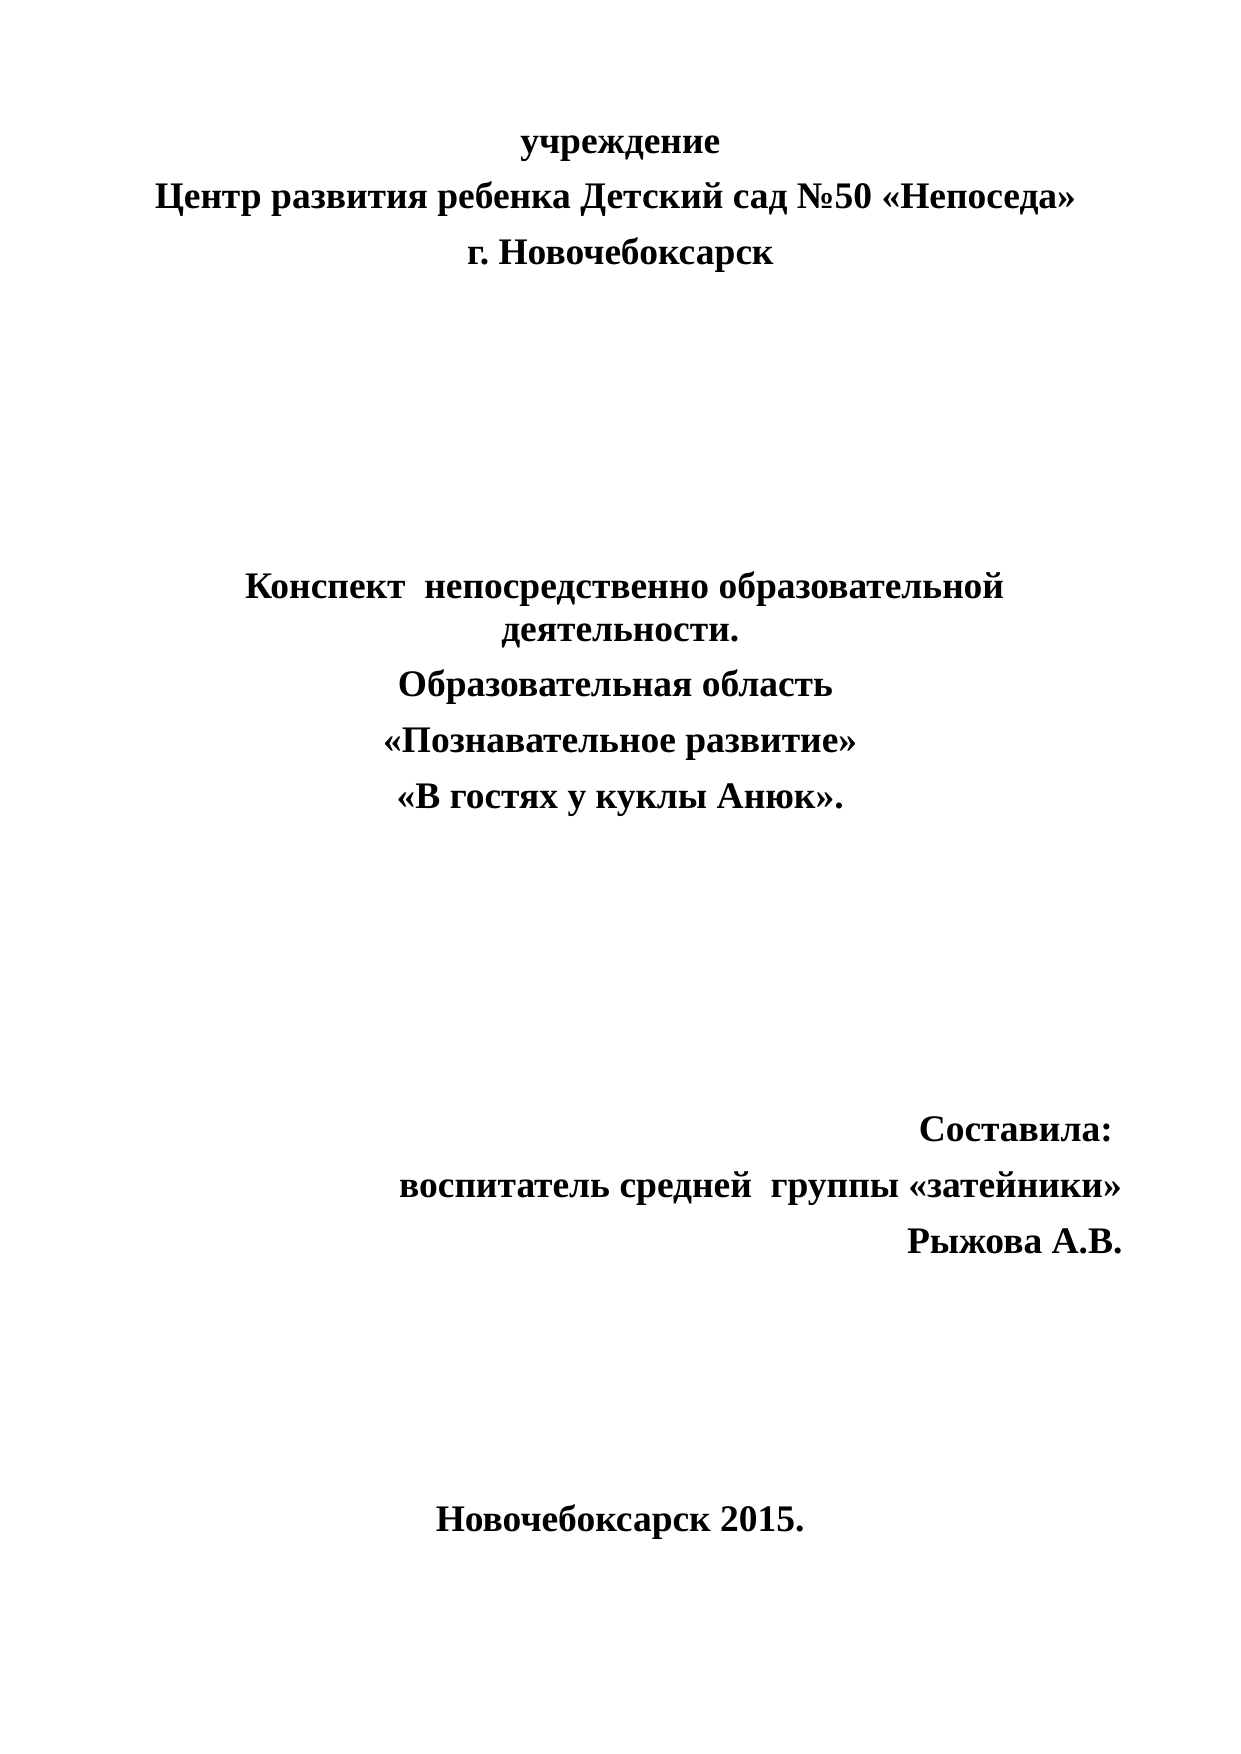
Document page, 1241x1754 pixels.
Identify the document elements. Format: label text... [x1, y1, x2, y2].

text «В гостях у куклы Анюк». [118, 773, 1122, 816]
text Конспект непосредственно образовательной деятельности. [118, 563, 1122, 649]
text г. Новочебоксарск [118, 229, 1122, 272]
text воспитатель средней группы «затейники» [118, 1162, 1122, 1206]
text Новочебоксарск 2015. [118, 1496, 1122, 1539]
text Рыжова А.В. [118, 1218, 1122, 1261]
text Центр развития ребенка Детский сад №50 «Непоседа» [118, 174, 1122, 217]
text учреждение [118, 118, 1122, 161]
text Составила: [118, 1107, 1122, 1150]
text Образовательная область [118, 662, 1122, 705]
text «Познавательное развитие» [118, 717, 1122, 761]
